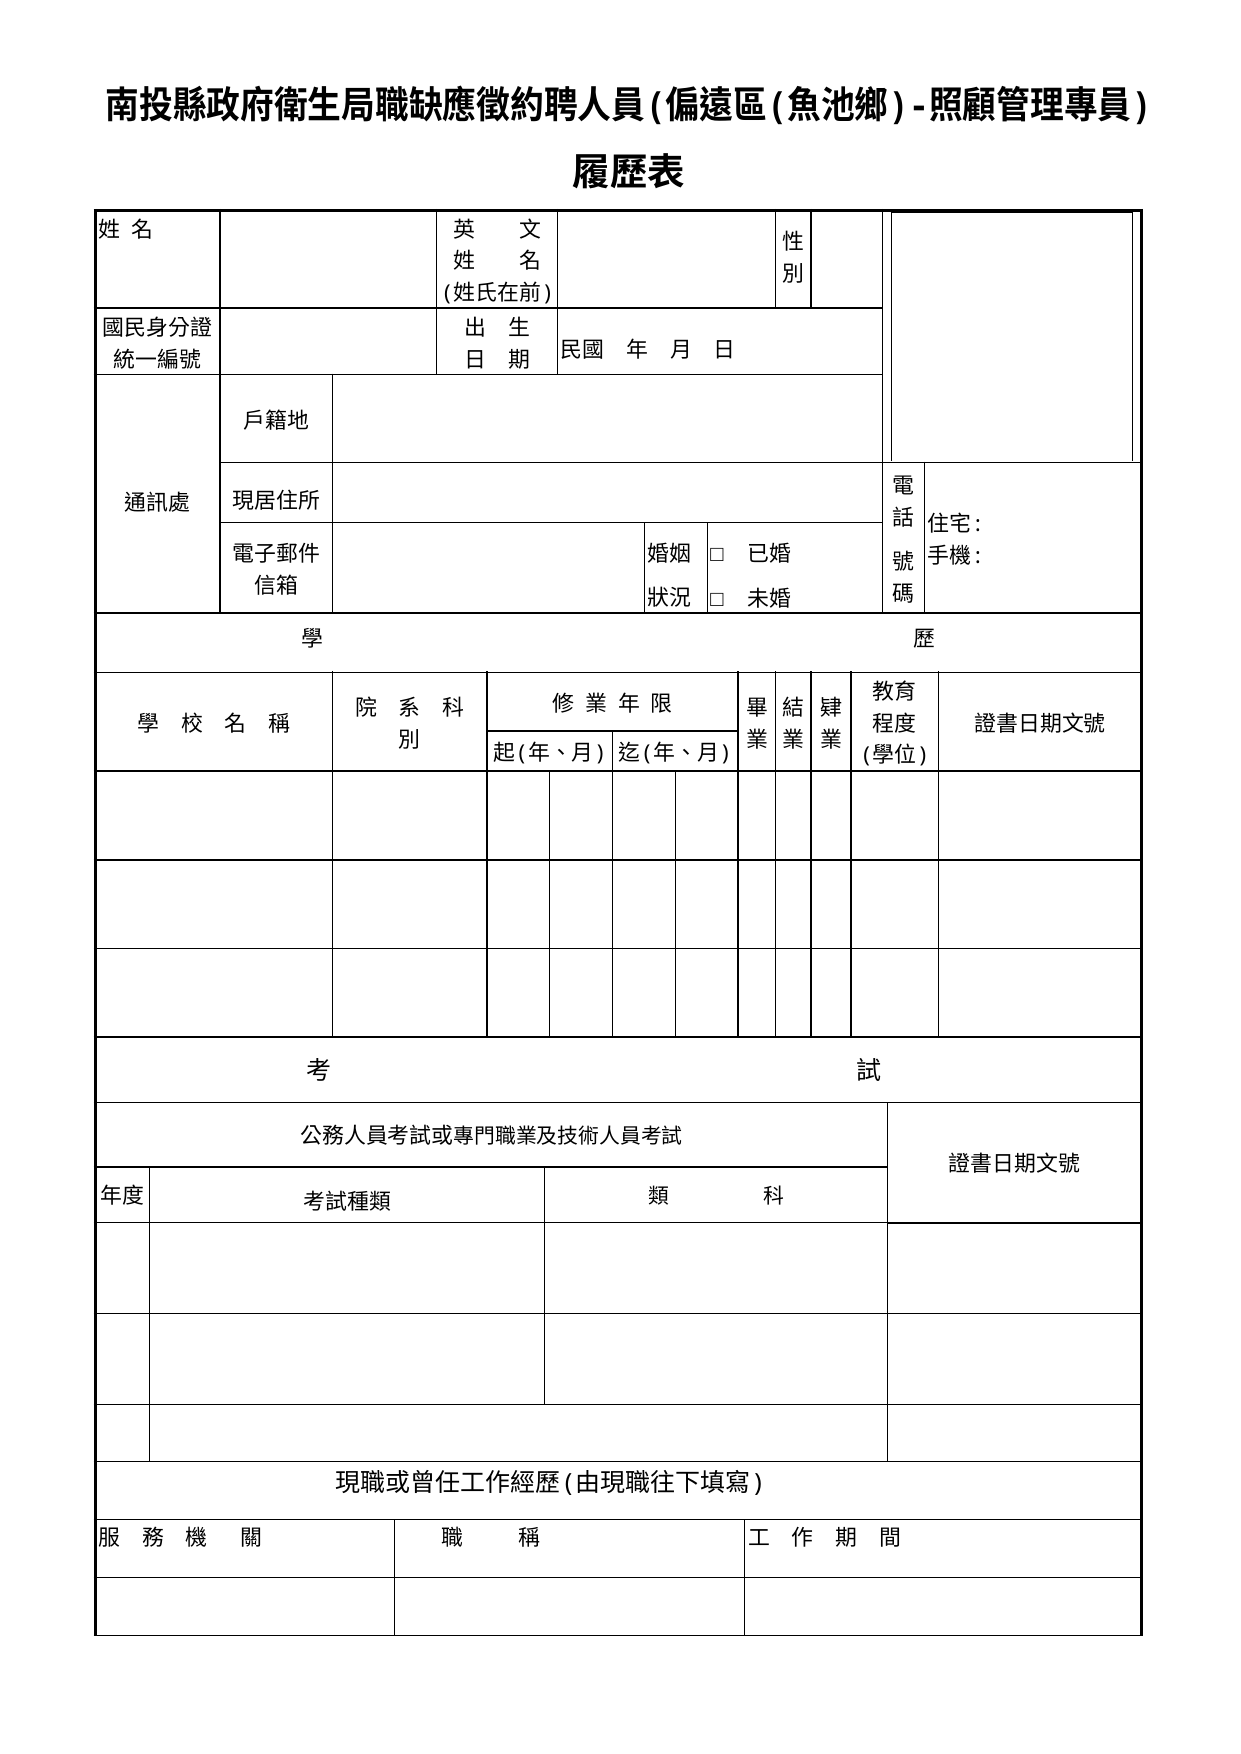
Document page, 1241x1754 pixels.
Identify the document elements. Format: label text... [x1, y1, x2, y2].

table_cell 現職或曾任工作經歷(由現職往下填寫) [97, 1462, 1140, 1519]
table_cell [97, 1314, 149, 1403]
table_cell [333, 861, 486, 947]
table_cell 服 務 機 關 [97, 1520, 394, 1577]
table_cell [333, 772, 486, 859]
table_cell [888, 1405, 1140, 1461]
table_cell 公務人員考試或專門職業及技術人員考試 [97, 1103, 887, 1166]
table_cell [150, 1405, 887, 1461]
table_cell [676, 861, 737, 947]
table_header 性別 [776, 212, 810, 307]
table_header [916, 213, 1110, 461]
table_cell [776, 861, 810, 947]
table_cell [852, 772, 938, 859]
table_cell 國民身分證統一編號 [97, 309, 219, 373]
table_cell [939, 949, 1140, 1036]
table_cell 結業 [776, 673, 810, 770]
table_cell 證書日期文號 [939, 673, 1140, 770]
table_header [812, 212, 882, 307]
table_cell [613, 949, 675, 1036]
table_cell [97, 1223, 149, 1313]
table_cell [488, 772, 549, 859]
table_cell 民國 年 月 日 [558, 309, 882, 373]
table_cell [97, 861, 332, 947]
table_cell [97, 772, 332, 859]
table_cell [545, 1223, 887, 1313]
table_header [892, 213, 916, 461]
table_cell [221, 309, 436, 373]
table_cell [676, 949, 737, 1036]
table_cell [97, 1578, 394, 1635]
table_header [558, 212, 775, 307]
table_cell 學 校 名 稱 [97, 673, 332, 770]
table_cell [739, 861, 775, 947]
table_cell 已婚 未婚 [708, 523, 882, 612]
table_cell 肄業 [812, 673, 850, 770]
table_cell [550, 772, 612, 859]
table_cell [852, 949, 938, 1036]
table_cell [545, 1314, 887, 1403]
table_cell 考 試 [97, 1038, 1140, 1102]
table_cell 通訊處 [97, 375, 219, 612]
table_cell [550, 861, 612, 947]
table_cell [812, 772, 850, 859]
table_cell 住宅: 手機: [925, 463, 1140, 612]
table_cell 戶籍地 [221, 375, 332, 462]
table_cell [488, 861, 549, 947]
table_cell [333, 949, 486, 1036]
table_cell 起(年、月) [488, 732, 612, 770]
table_cell [395, 1578, 744, 1635]
table_cell [812, 949, 850, 1036]
table_cell 電子郵件 信箱 [221, 523, 332, 612]
table_cell 學 歷 [97, 614, 1140, 671]
table_cell 年度 [97, 1168, 149, 1222]
table_cell 修 業 年 限 [488, 673, 737, 730]
table_cell 教育 程度 (學位) [852, 673, 938, 770]
table_header [883, 212, 924, 462]
table_cell 院 系 科 別 [333, 673, 486, 770]
table_cell 考試種類 [150, 1168, 544, 1222]
table_cell [488, 949, 549, 1036]
table_cell [939, 861, 1140, 947]
table_header [221, 212, 436, 307]
table_cell [745, 1578, 1140, 1635]
table_cell 職 稱 [395, 1520, 744, 1577]
table_cell [97, 1405, 149, 1461]
table_cell [888, 1314, 1140, 1403]
table_header 英 文 姓 名 (姓氏在前) [437, 212, 557, 307]
table_cell 工 作 期 間 [745, 1520, 1140, 1577]
table_cell [676, 772, 737, 859]
table_cell [150, 1314, 544, 1403]
table_cell 婚姻 狀況 [645, 523, 707, 612]
table_cell [739, 772, 775, 859]
table_header [925, 212, 1140, 462]
table_cell [613, 772, 675, 859]
table_cell 現居住所 [221, 463, 332, 522]
table_cell [550, 949, 612, 1036]
table_cell 證書日期文號 [888, 1103, 1140, 1222]
text 南投縣政府衛生局職缺應徵約聘人員(偏遠區(魚池鄉)-照顧管理專員) [76, 75, 1181, 129]
table_cell [852, 861, 938, 947]
table_cell [333, 523, 644, 612]
table_cell 類 科 [545, 1168, 887, 1222]
table_header [1110, 213, 1132, 461]
table_cell [613, 861, 675, 947]
table_header 姓 名 [97, 212, 219, 307]
table_cell 電話 號碼 [883, 463, 924, 612]
table_cell 畢業 [739, 673, 775, 770]
table_cell [739, 949, 775, 1036]
table_cell [939, 772, 1140, 859]
table_cell [888, 1224, 1140, 1313]
table_cell [97, 949, 332, 1036]
table_cell 迄(年、月) [613, 732, 737, 770]
table_cell [150, 1223, 544, 1313]
text 履歷表 [76, 142, 1181, 196]
table_cell 出 生 日 期 [437, 309, 557, 373]
table_cell [812, 861, 850, 947]
table_cell [333, 375, 882, 462]
table_cell [333, 463, 882, 522]
table_cell [776, 772, 810, 859]
table_cell [776, 949, 810, 1036]
